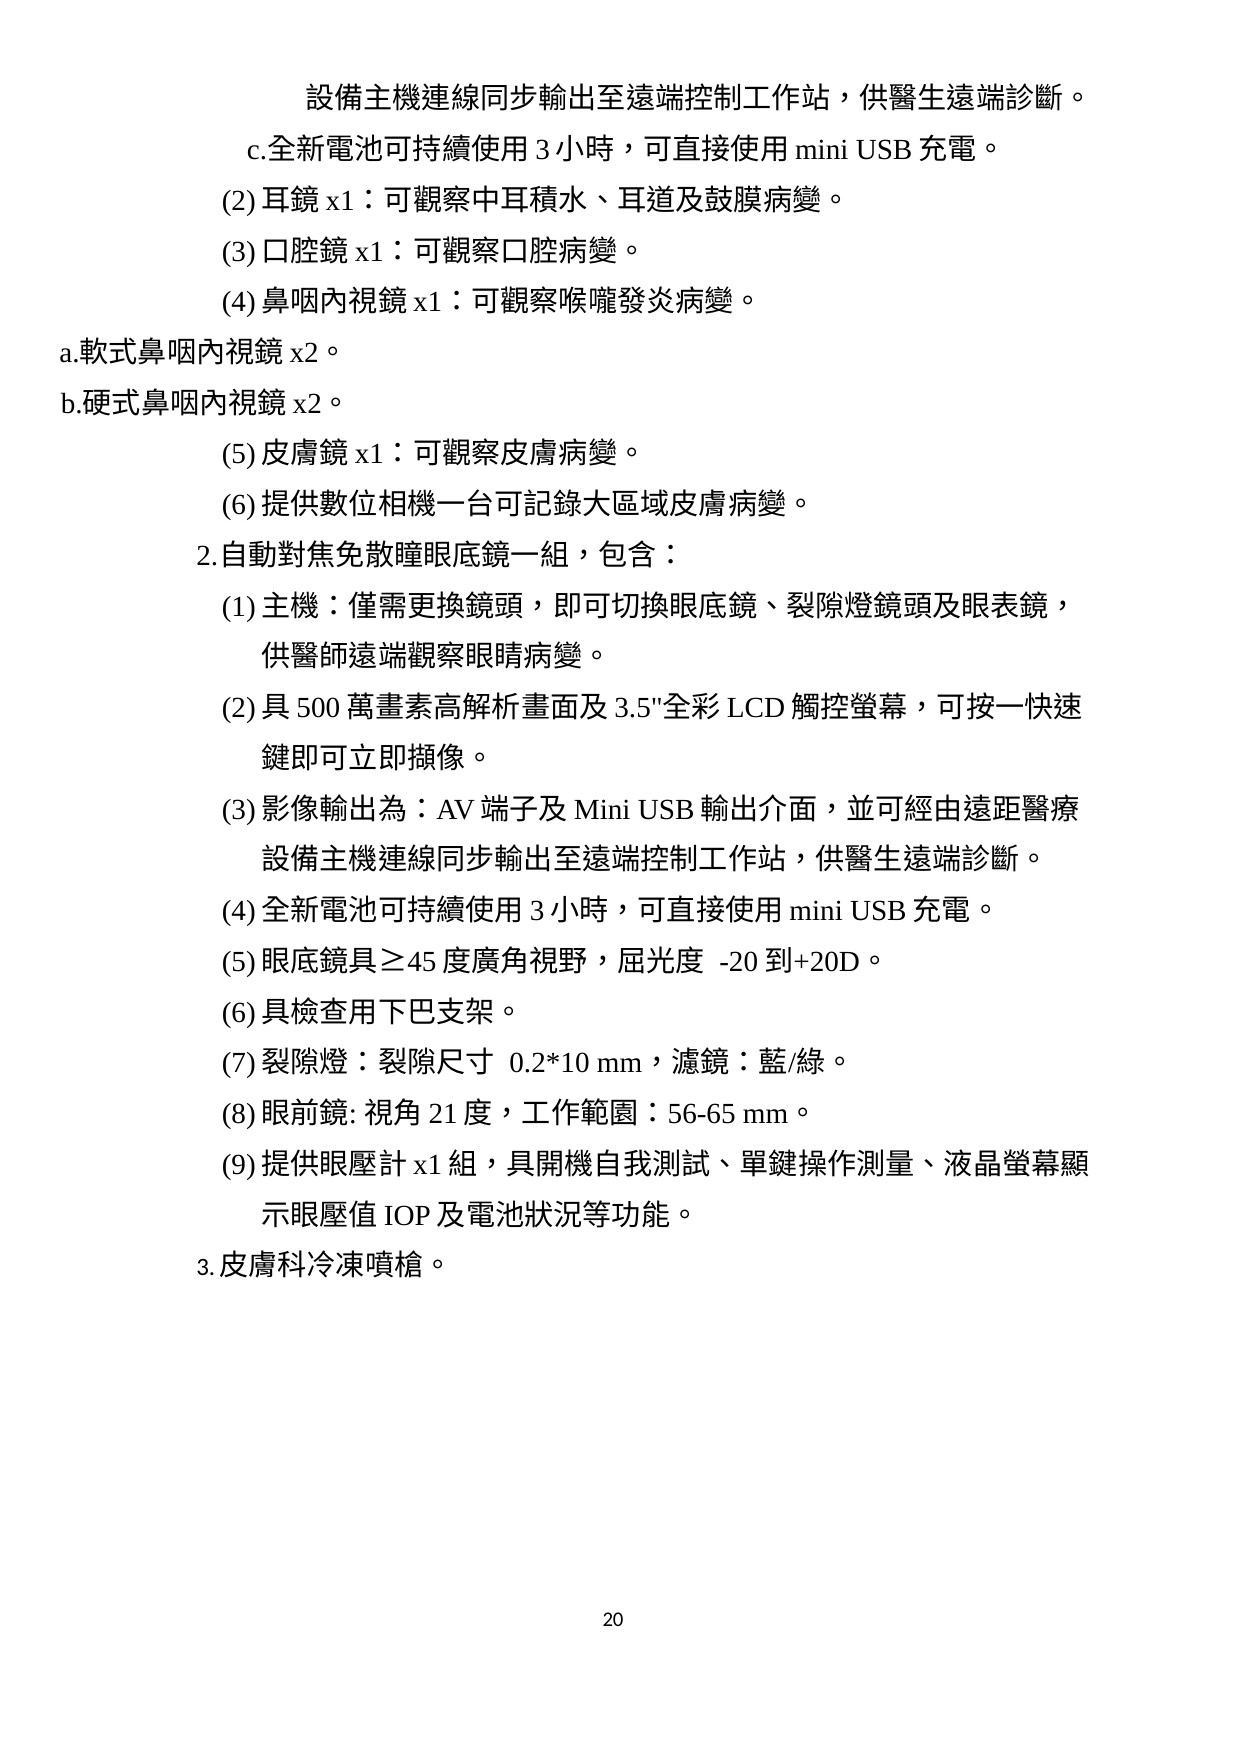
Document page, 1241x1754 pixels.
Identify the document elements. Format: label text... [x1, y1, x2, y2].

list 設備主機連線同步輸出至遠端控制工作站，供醫生遠端診斷。 [248, 75, 1092, 117]
list 裂隙燈：裂隙尺寸 0.2*10 mm，濾鏡：藍/綠。 [222, 1039, 1092, 1081]
list 提供數位相機一台可記錄大區域皮膚病變。 [222, 481, 1092, 523]
list 主機：僅需更換鏡頭，即可切換眼底鏡、裂隙燈鏡頭及眼表鏡，供醫師遠端觀察眼睛病變。 [222, 582, 1092, 675]
list 全新電池可持續使用3小時，可直接使用mini USB充電。 [247, 126, 1092, 168]
list 硬式鼻咽內視鏡x2。 [61, 379, 1092, 422]
list 軟式鼻咽內視鏡x2。 [59, 329, 1092, 371]
list 自動對焦免散瞳眼底鏡一組，包含： [196, 532, 1092, 574]
list 皮膚鏡x1：可觀察皮膚病變。 [222, 430, 1092, 472]
list 影像輸出為：AV端子及Mini USB輸出介面，並可經由遠距醫療設備主機連線同步輸出至遠端控制工作站，供醫生遠端診斷。 [222, 785, 1092, 878]
list 鼻咽內視鏡x1：可觀察喉嚨發炎病變。 [222, 278, 1092, 320]
list 眼前鏡: 視角21度，工作範園：56-65 mm。 [222, 1089, 1092, 1132]
list 口腔鏡x1：可觀察口腔病變。 [222, 227, 1092, 269]
list 眼底鏡具≥45度廣角視野，屈光度 -20到+20D。 [222, 937, 1092, 980]
list 耳鏡x1：可觀察中耳積水、耳道及鼓膜病變。 [222, 176, 1092, 219]
list 皮膚科冷凍噴槍。 [196, 1242, 1092, 1284]
list 具500萬畫素高解析畫面及3.5"全彩LCD觸控螢幕，可按一快速鍵即可立即擷像。 [222, 684, 1092, 777]
list 具檢查用下巴支架。 [222, 988, 1092, 1030]
list 提供眼壓計x1組，具開機自我測試、單鍵操作測量、液晶螢幕顯示眼壓值IOP及電池狀況等功能。 [222, 1140, 1092, 1233]
list 全新電池可持續使用3小時，可直接使用mini USB充電。 [222, 887, 1092, 929]
